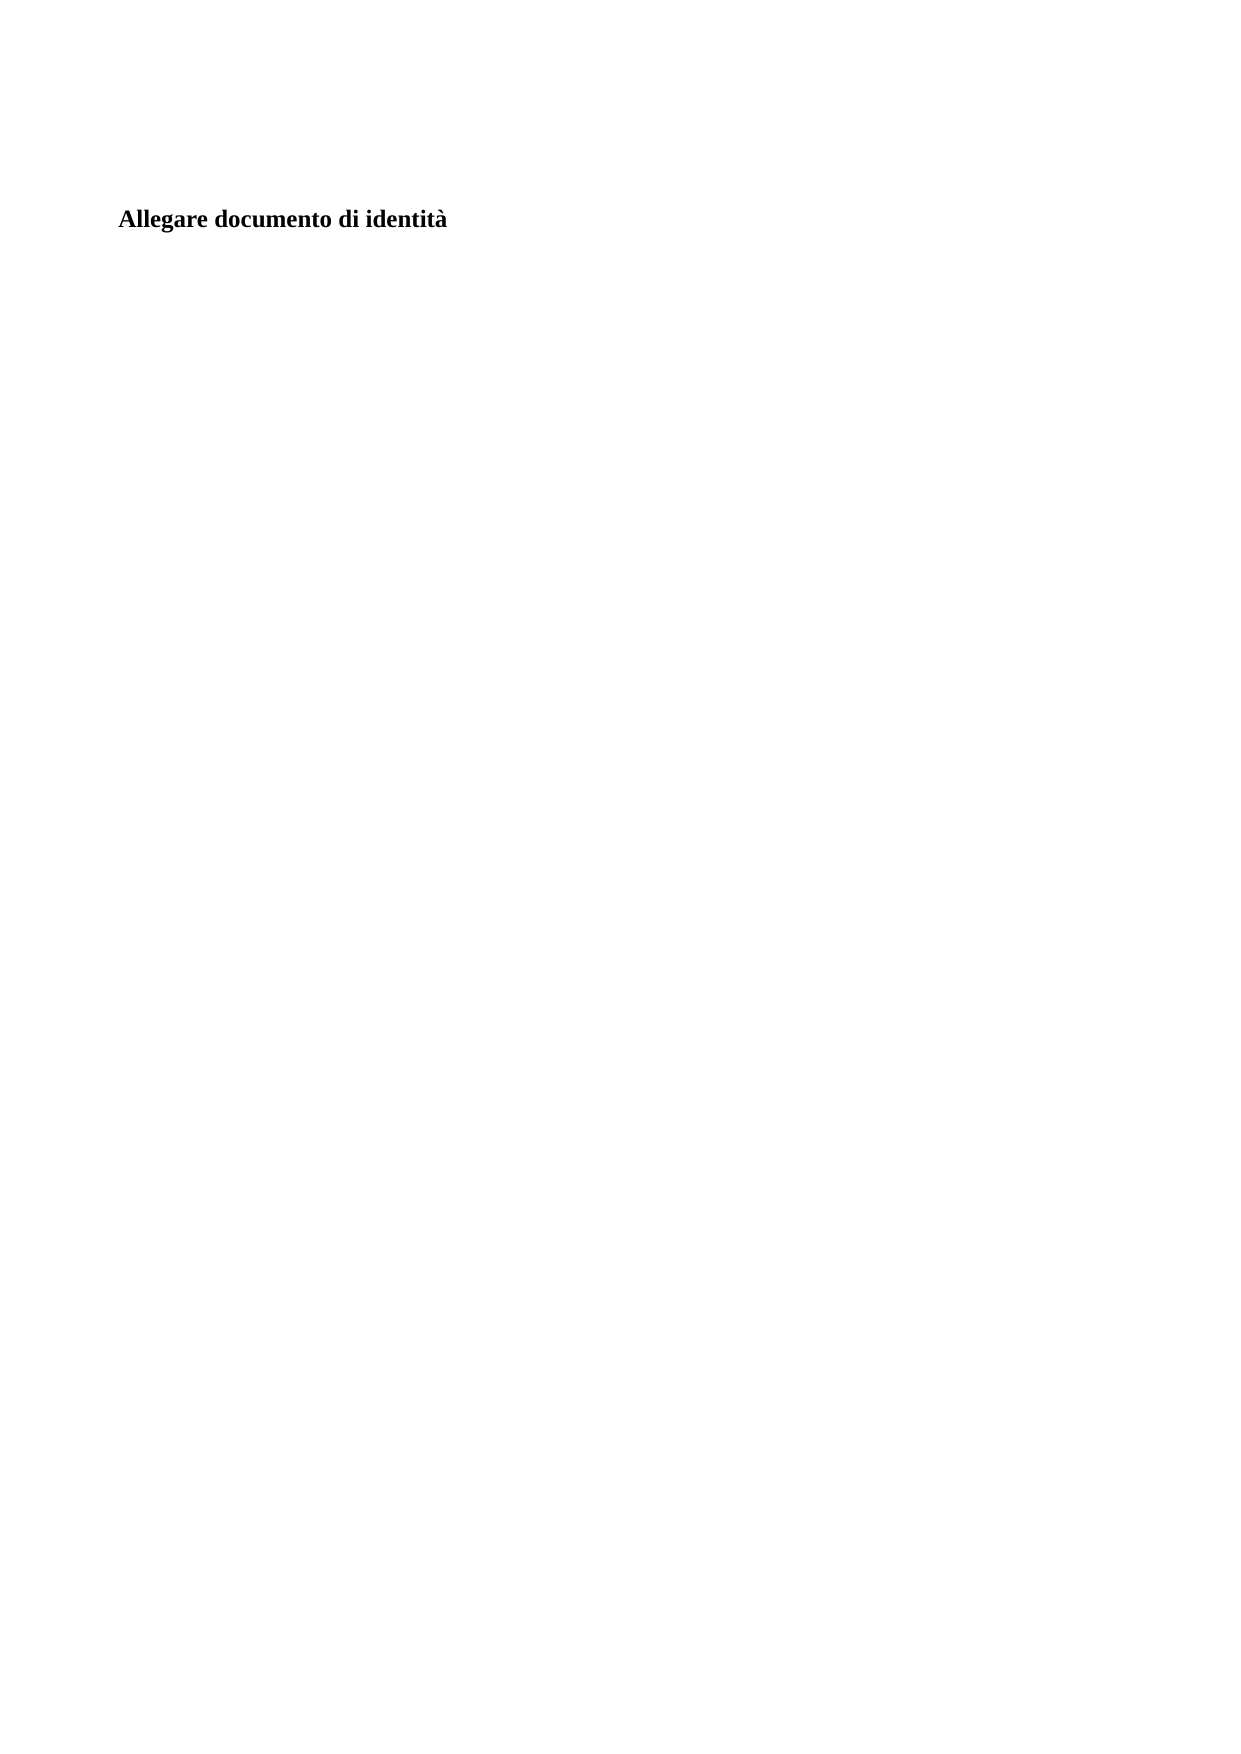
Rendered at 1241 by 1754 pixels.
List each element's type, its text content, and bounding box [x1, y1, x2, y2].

text Allegare documento di identità [118, 204, 1122, 233]
